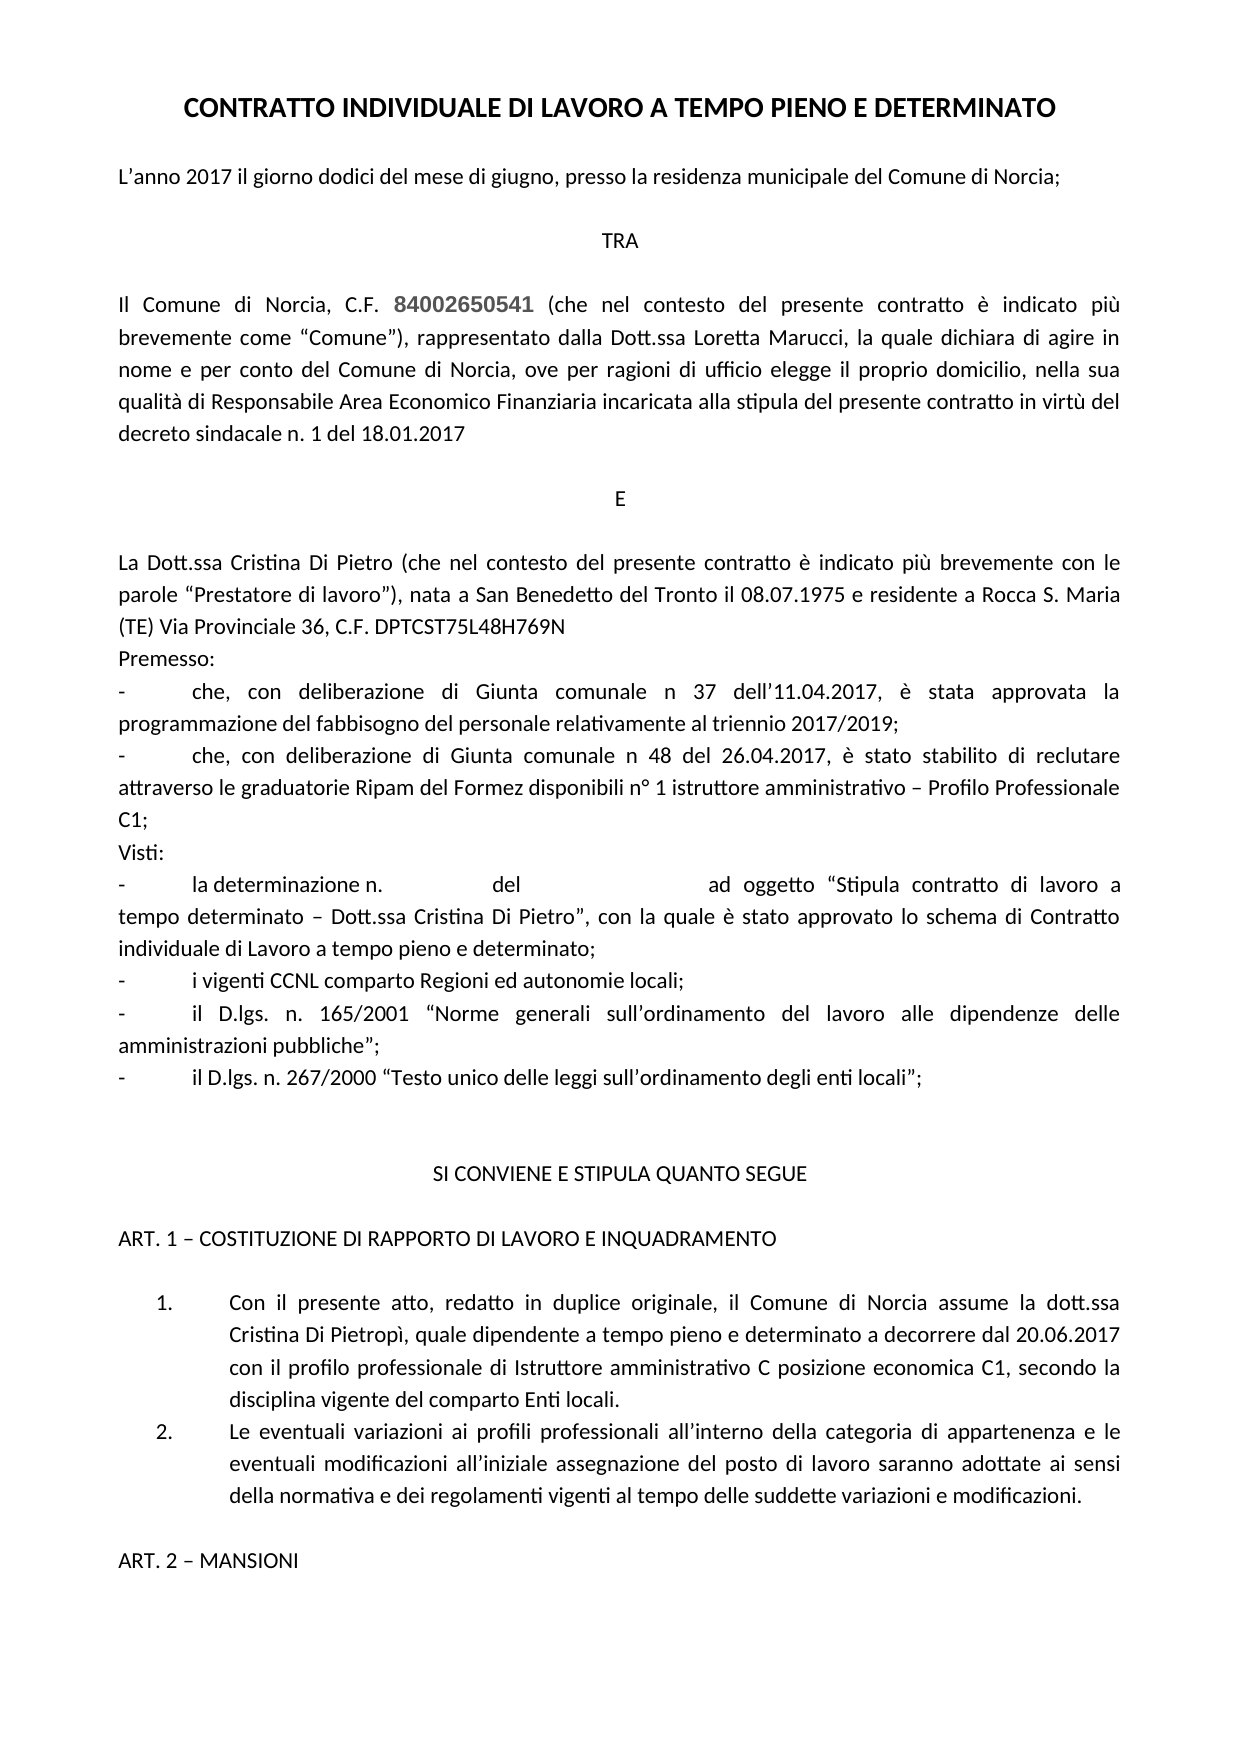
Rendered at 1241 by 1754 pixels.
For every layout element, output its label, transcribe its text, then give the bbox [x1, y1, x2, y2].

text E [118, 484, 1122, 512]
text Premesso: [118, 644, 1122, 673]
text TRA [118, 226, 1122, 254]
text SI CONVIENE E STIPULA QUANTO SEGUE [118, 1159, 1122, 1188]
text - il D.lgs. n. 165/2001 “Norme generali sull’ordinamento del lavoro alle dipendenze delle amministrazioni pubbliche”; [118, 999, 1122, 1059]
text ART. 1 – COSTITUZIONE DI RAPPORTO DI LAVORO E INQUADRAMENTO [118, 1224, 1122, 1252]
list Le eventuali variazioni ai profili professionali all’interno della categoria di appartenenza e le eventuali modificazioni all’iniziale assegnazione del posto di lavoro saranno adottate ai sensi della normativa e dei regolamenti vigenti al tempo delle suddette variazioni e modificazioni. [156, 1417, 1122, 1509]
text - la determinazione n. del ad oggetto “Stipula contratto di lavoro a tempo determinato – Dott.ssa Cristina Di Pietro”, con la quale è stato approvato lo schema di Contratto individuale di Lavoro a tempo pieno e determinato; [118, 870, 1122, 962]
list Con il presente atto, redatto in duplice originale, il Comune di Norcia assume la dott.ssa Cristina Di Pietropì, quale dipendente a tempo pieno e determinato a decorrere dal 20.06.2017 con il profilo professionale di Istruttore amministrativo C posizione economica C1, secondo la disciplina vigente del comparto Enti locali. [156, 1288, 1122, 1413]
text - i vigenti CCNL comparto Regioni ed autonomie locali; [118, 966, 1122, 994]
text ART. 2 – MANSIONI [118, 1546, 1122, 1574]
text Visti: [118, 838, 1122, 866]
text - che, con deliberazione di Giunta comunale n 37 dell’11.04.2017, è stata approvata la programmazione del fabbisogno del personale relativamente al triennio 2017/2019; [118, 677, 1122, 737]
text CONTRATTO INDIVIDUALE DI LAVORO A TEMPO PIENO E DETERMINATO [118, 89, 1122, 124]
text L’anno 2017 il giorno dodici del mese di giugno, presso la residenza municipale del Comune di Norcia; [118, 162, 1122, 190]
text - che, con deliberazione di Giunta comunale n 48 del 26.04.2017, è stato stabilito di reclutare attraverso le graduatorie Ripam del Formez disponibili n° 1 istruttore amministrativo – Profilo Professionale C1; [118, 741, 1122, 833]
text - il D.lgs. n. 267/2000 “Testo unico delle leggi sull’ordinamento degli enti locali”; [118, 1063, 1122, 1091]
text La Dott.ssa Cristina Di Pietro (che nel contesto del presente contratto è indicato più brevemente con le parole “Prestatore di lavoro”), nata a San Benedetto del Tronto il 08.07.1975 e residente a Rocca S. Maria (TE) Via Provinciale 36, C.F. DPTCST75L48H769N [118, 548, 1122, 640]
text Il Comune di Norcia, C.F. 84002650541 (che nel contesto del presente contratto è indicato più brevemente come “Comune”), rappresentato dalla Dott.ssa Loretta Marucci, la quale dichiara di agire in nome e per conto del Comune di Norcia, ove per ragioni di ufficio elegge il proprio domicilio, nella sua qualità di Responsabile Area Economico Finanziaria incaricata alla stipula del presente contratto in virtù del decreto sindacale n. 1 del 18.01.2017 [118, 291, 1122, 447]
